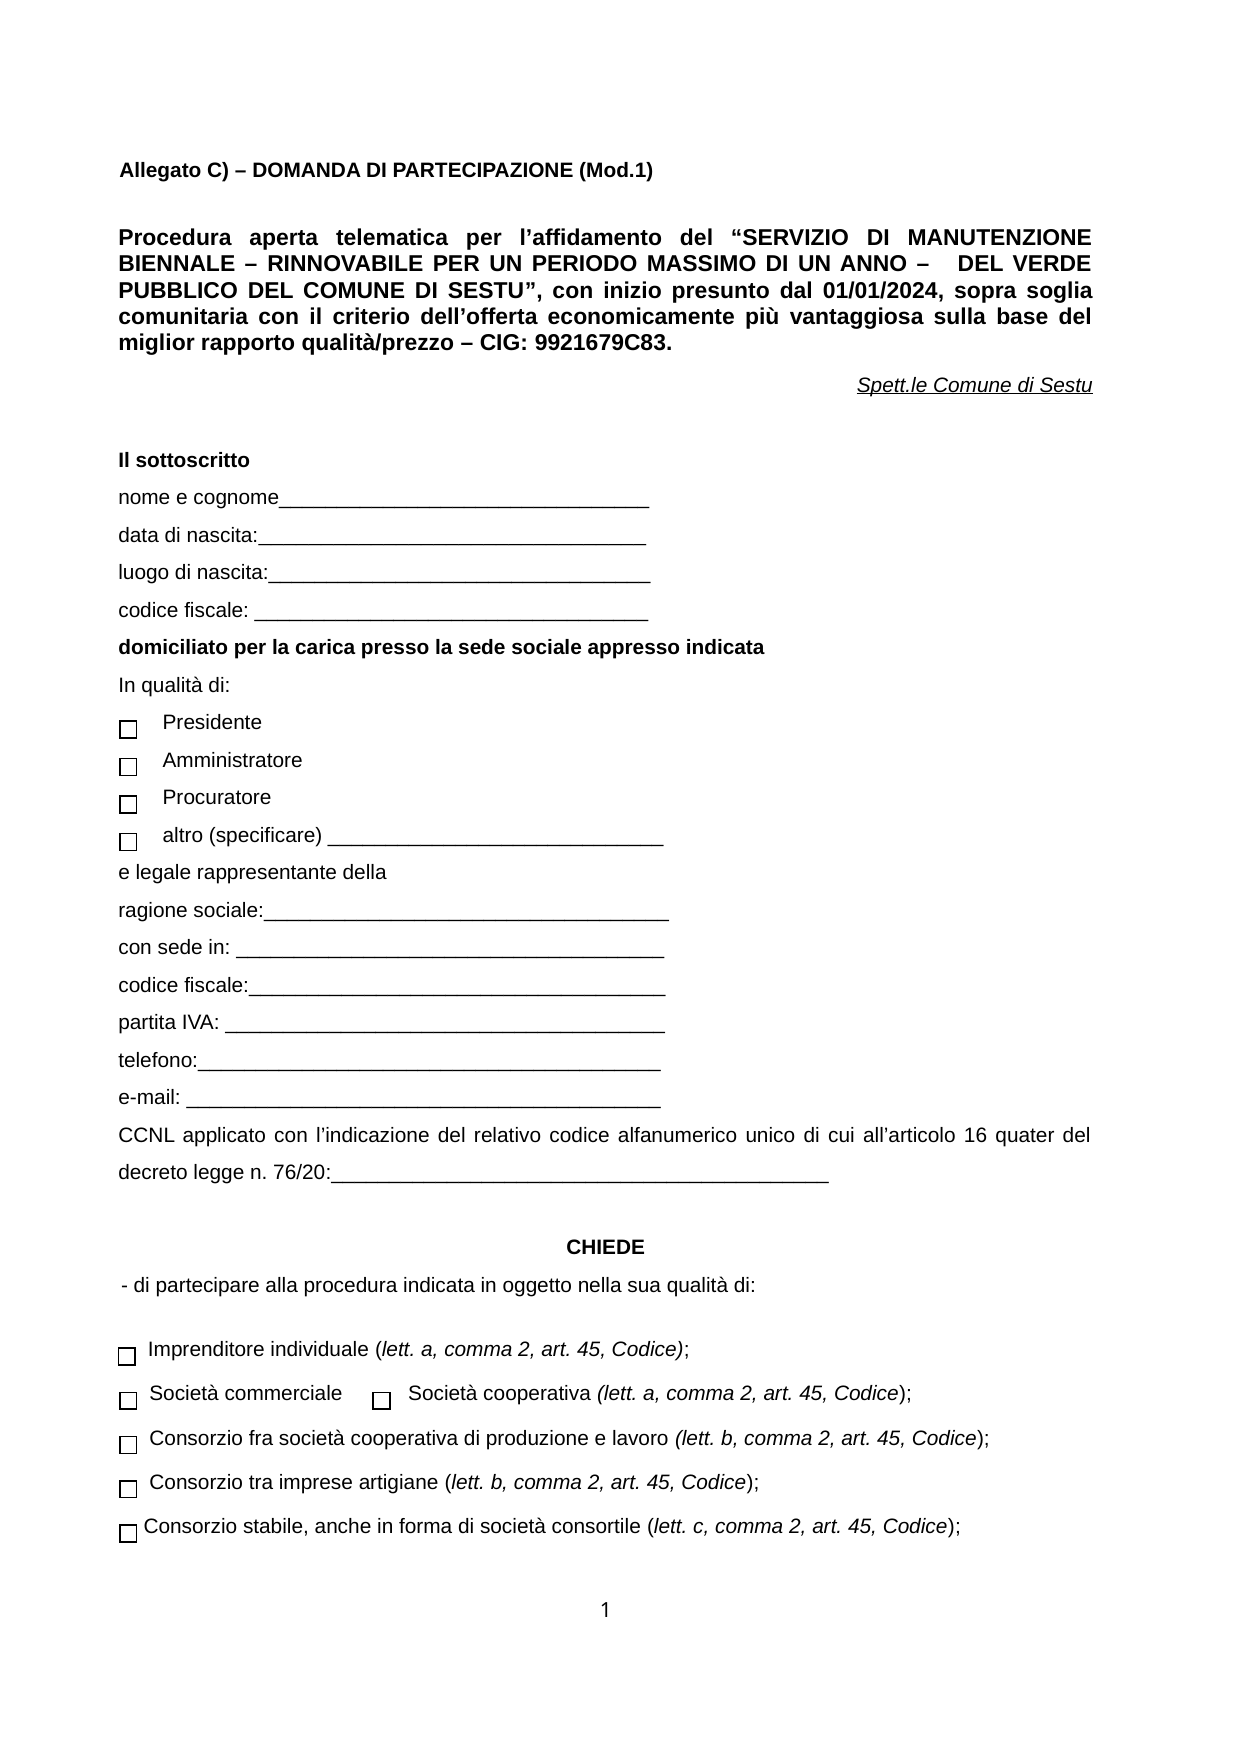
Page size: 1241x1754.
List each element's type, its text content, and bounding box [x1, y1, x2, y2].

text Presidente [118, 699, 1093, 737]
text Amministratore [118, 737, 1093, 774]
text In qualità di: [118, 662, 1093, 699]
text luogo di nascita:_________________________________ [118, 549, 1093, 587]
text Procuratore [118, 774, 1093, 812]
text e legale rappresentante della [118, 849, 1093, 887]
text Allegato C) – DOMANDA DI PARTECIPAZIONE (Mod.1) [118, 148, 1093, 185]
subtitle Spett.le Comune di Sestu [358, 362, 1093, 399]
text Procedura aperta telematica per l’affidamento del “SERVIZIO DI MANUTENZIONE BIENNALE – RINNOVABILE PER UN PERIODO MASSIMO DI UN ANNO – DEL VERDE PUBBLICO DEL COMUNE DI SESTU”, con inizio presunto dal 01/01/2024, sopra soglia comunitaria con il criterio dell’offerta economicamente più vantaggiosa sulla base del miglior rapporto qualità/prezzo – CIG: 9921679C83. [118, 224, 1093, 356]
text partita IVA: ______________________________________ [118, 999, 1093, 1037]
text Il sottoscritto [118, 437, 1093, 474]
text Consorzio tra imprese artigiane (lett. b, comma 2, art. 45, Codice); [118, 1469, 1093, 1502]
text telefono:________________________________________ [118, 1037, 1093, 1074]
text nome e cognome________________________________ [118, 474, 1093, 512]
text con sede in: _____________________________________ [118, 924, 1093, 962]
list - di partecipare alla procedura indicata in oggetto nella sua qualità di: [121, 1262, 1093, 1299]
text data di nascita:_______________________________ [118, 512, 1093, 549]
text e-mail: _________________________________________ [118, 1074, 1093, 1112]
text ragione sociale:___________________________________ [118, 887, 1093, 924]
text CCNL applicato con l’indicazione del relativo codice alfanumerico unico di cui all’articolo 16 quater del decreto legge n. 76/20:___________________________________________ [118, 1112, 1093, 1187]
text altro (specificare) _____________________________ [118, 812, 1093, 849]
text CHIEDE [118, 1224, 1093, 1262]
text Consorzio fra società cooperativa di produzione e lavoro (lett. b, comma 2, art. 45, Codice); [118, 1425, 1093, 1457]
text codice fiscale:____________________________________ [118, 962, 1093, 999]
text domiciliato per la carica presso la sede sociale appresso indicata [118, 624, 1093, 662]
text Imprenditore individuale (lett. a, comma 2, art. 45, Codice); [117, 1337, 1093, 1369]
text codice fiscale: __________________________________ [118, 587, 1093, 624]
text Consorzio stabile, anche in forma di società consortile (lett. c, comma 2, art. 45, Codice); [118, 1514, 1093, 1546]
text Società commerciale Società cooperativa (lett. a, comma 2, art. 45, Codice); [118, 1381, 1093, 1413]
